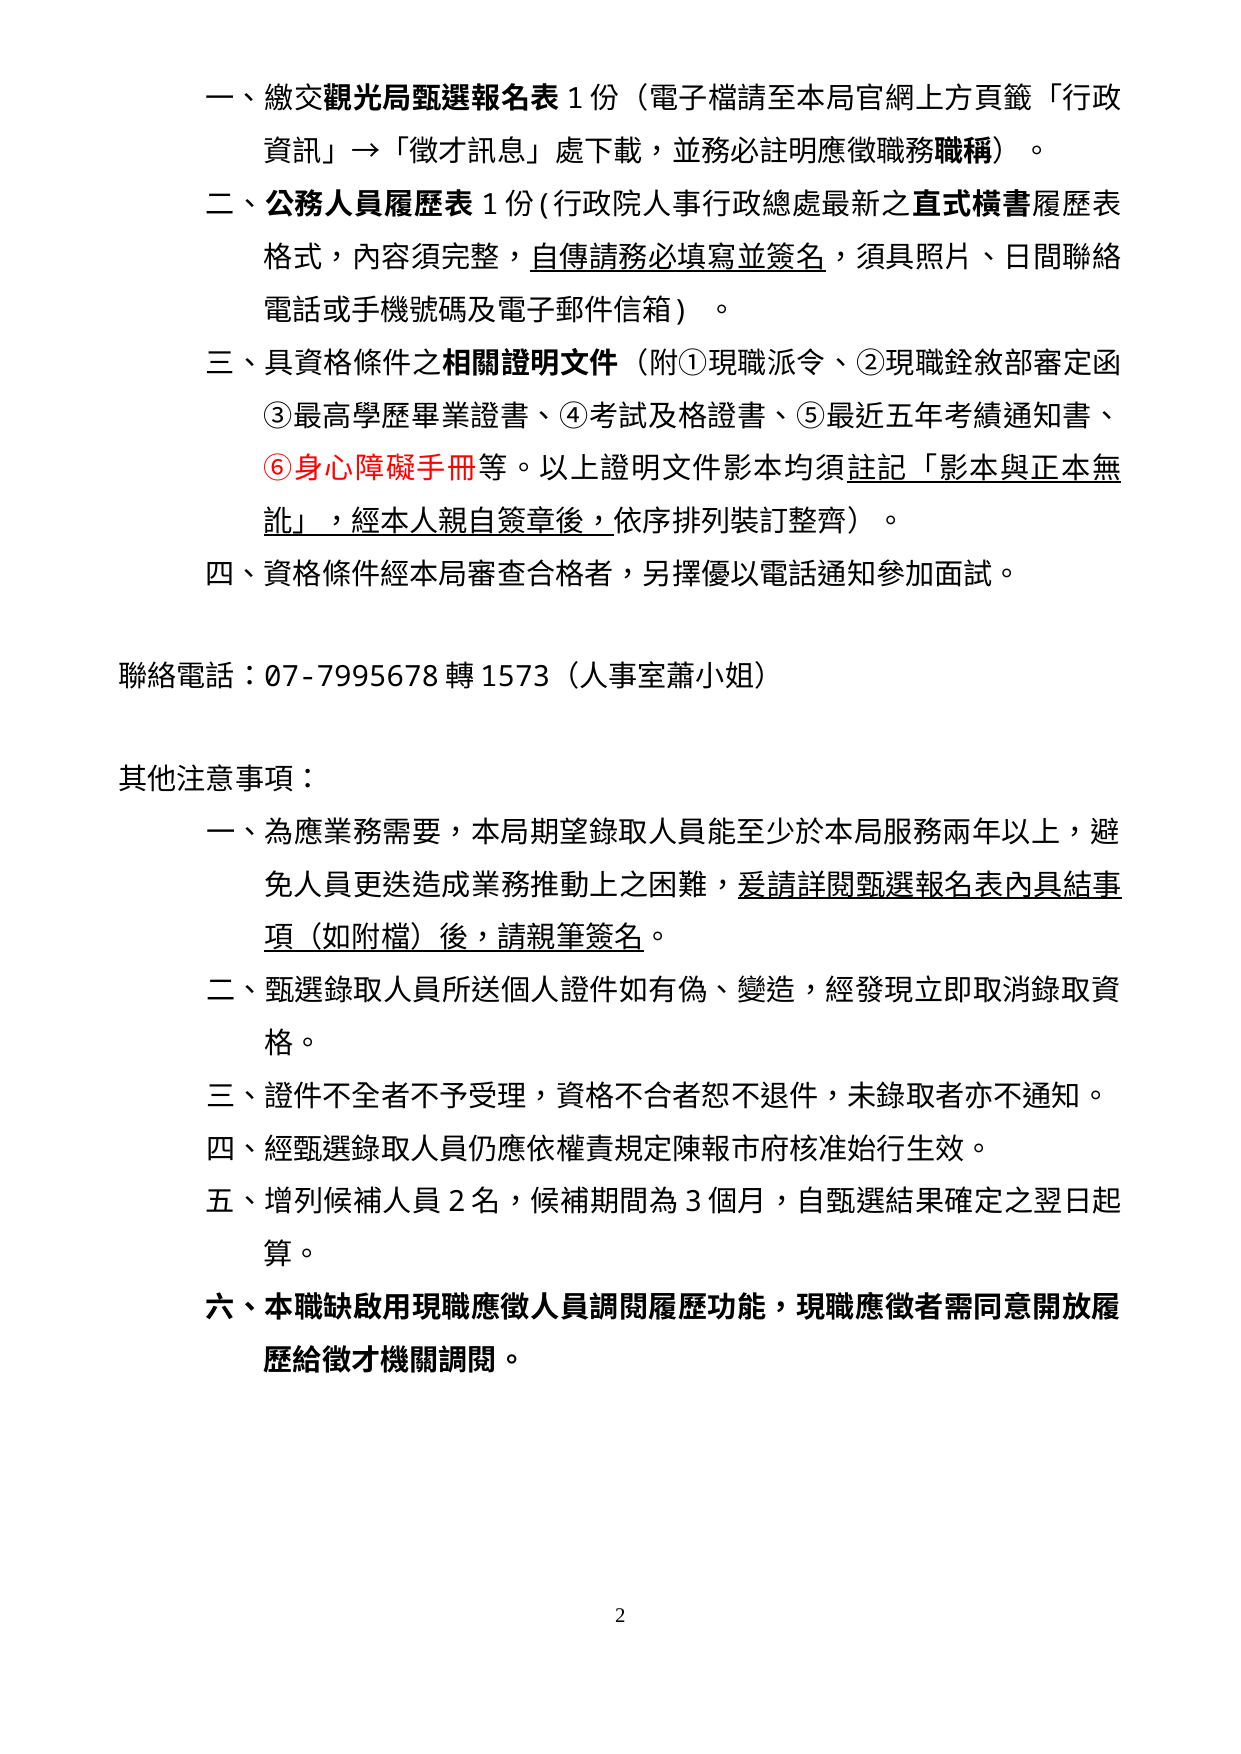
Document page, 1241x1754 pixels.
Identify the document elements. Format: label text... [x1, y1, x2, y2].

text 四、經甄選錄取人員仍應依權責規定陳報市府核准始行生效。 [206, 1125, 1122, 1167]
text 三、具資格條件之相關證明文件（附①現職派令、②現職銓敘部審定函、③最高學歷畢業證書、④考試及格證書、⑤最近五年考績通知書、⑥身心障礙手冊等。以上證明文件影本均須註記「影本與正本無訛」，經本人親自簽章後，依序排列裝訂整齊）。 [205, 339, 1122, 540]
text 聯絡電話：07-7995678轉1573（人事室蕭小姐） [118, 653, 1122, 695]
text 一、為應業務需要，本局期望錄取人員能至少於本局服務兩年以上，避免人員更迭造成業務推動上之困難，爰請詳閱甄選報名表內具結事項（如附檔）後，請親筆簽名。 [206, 808, 1122, 956]
text 三、證件不全者不予受理，資格不合者恕不退件，未錄取者亦不通知。 [206, 1072, 1122, 1115]
text 二、甄選錄取人員所送個人證件如有偽、變造，經發現立即取消錄取資格。 [206, 967, 1122, 1062]
text 其他注意事項： [118, 756, 1122, 798]
text 六、本職缺啟用現職應徵人員調閱履歷功能，現職應徵者需同意開放履歷給徵才機關調閱。 [205, 1284, 1122, 1379]
text 二、公務人員履歷表1份(行政院人事行政總處最新之直式橫書履歷表格式，內容須完整，自傳請務必填寫並簽名，須具照片、日間聯絡電話或手機號碼及電子郵件信箱) 。 [205, 181, 1122, 329]
text 四、資格條件經本局審查合格者，另擇優以電話通知參加面試。 [205, 551, 1122, 593]
text 五、增列候補人員2名，候補期間為3個月，自甄選結果確定之翌日起算。 [205, 1178, 1122, 1273]
text 一、繳交觀光局甄選報名表1份（電子檔請至本局官網上方頁籤「行政資訊」→「徵才訊息」處下載，並務必註明應徵職務職稱）。 [205, 75, 1122, 170]
